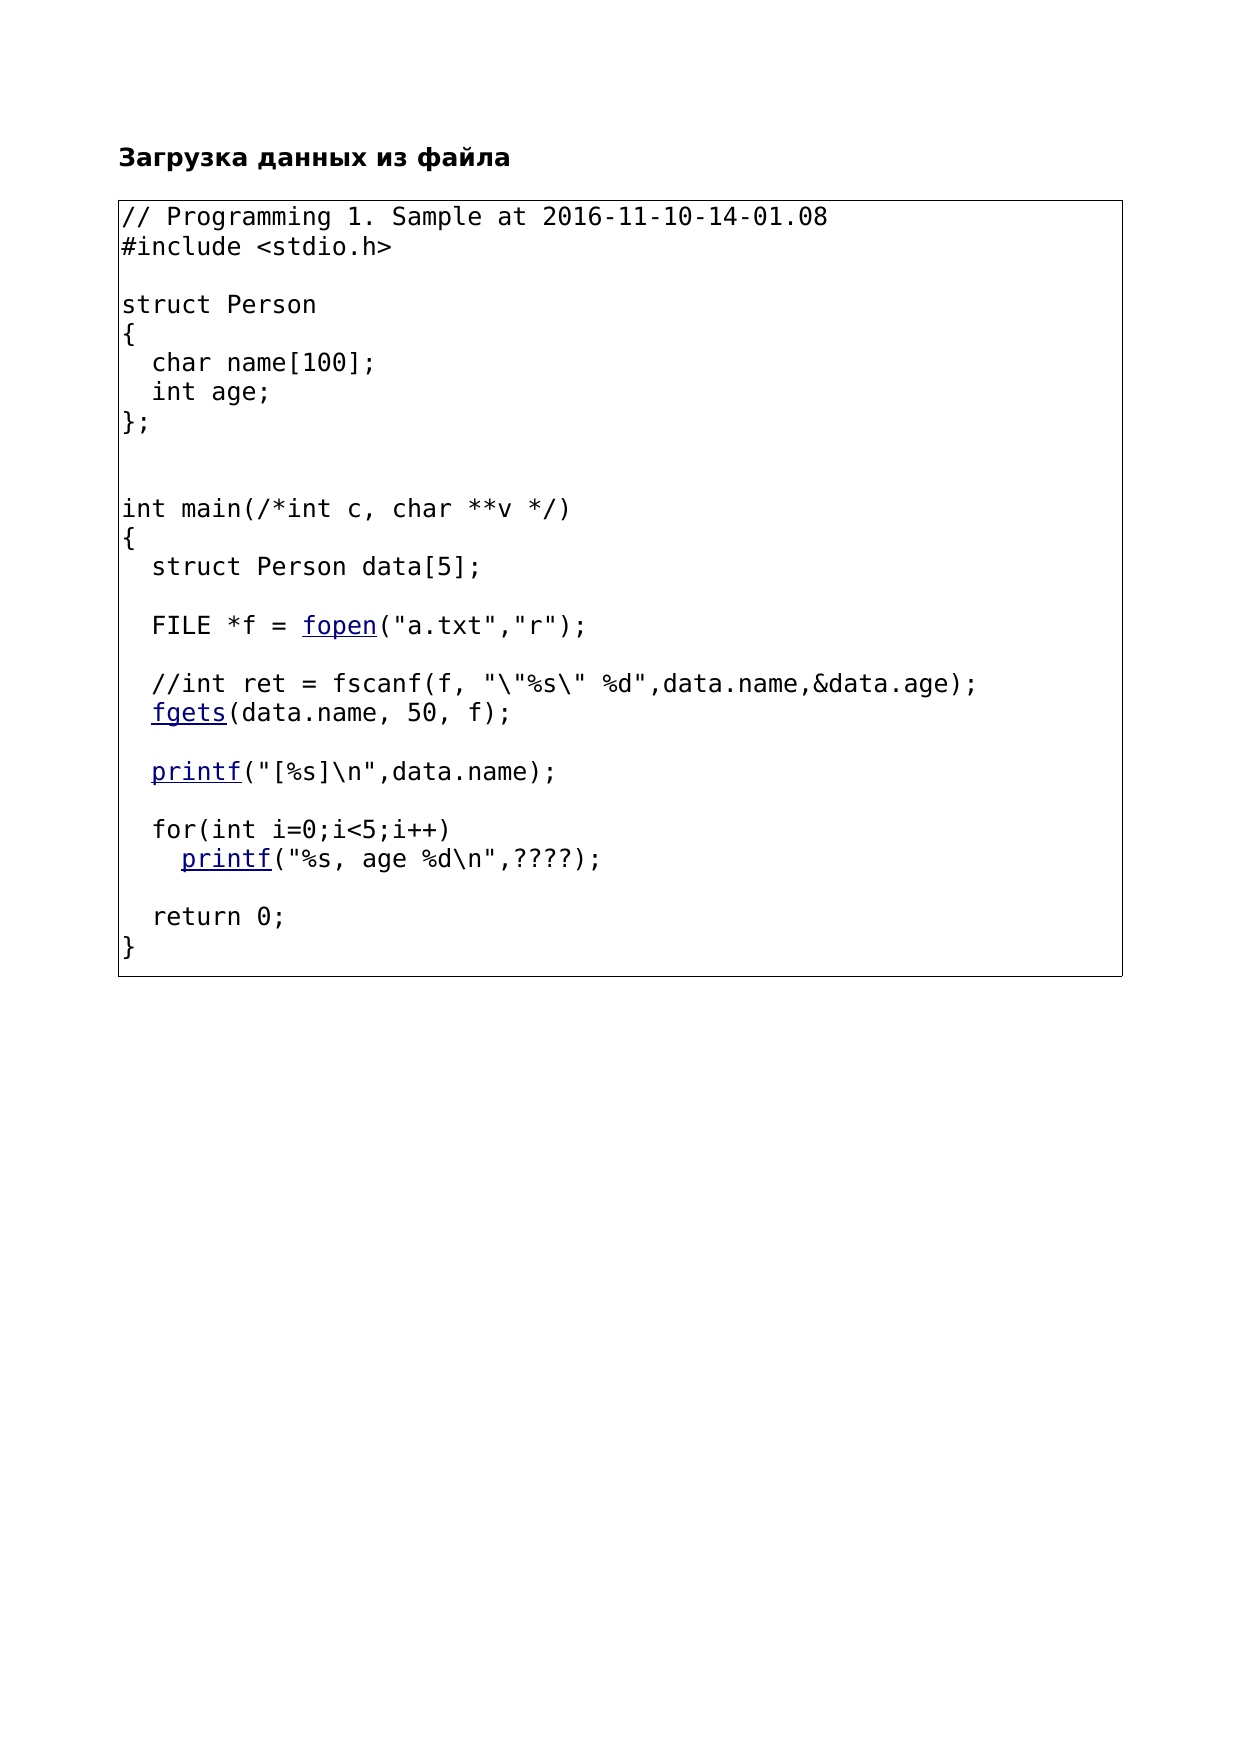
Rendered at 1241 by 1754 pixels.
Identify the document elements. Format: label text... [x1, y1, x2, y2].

subtitle Загрузка данных из файла [118, 143, 1122, 172]
table_header // Programming 1. Sample at 2016-11-10-14-01.08 #include <stdio.h> struct Person { char name[100]; int age; }; int main(/*int c, char **v */) { struct Person data[5]; FILE *f = fopen("a.txt","r"); //int ret = fscanf(f, "\"%s\" %d",data.name,&data.age); fgets(data.name, 50, f); printf("[%s]\n",data.name); for(int i=0;i<5;i++) printf("%s, age %d\n",????); return 0; } [119, 201, 1122, 976]
